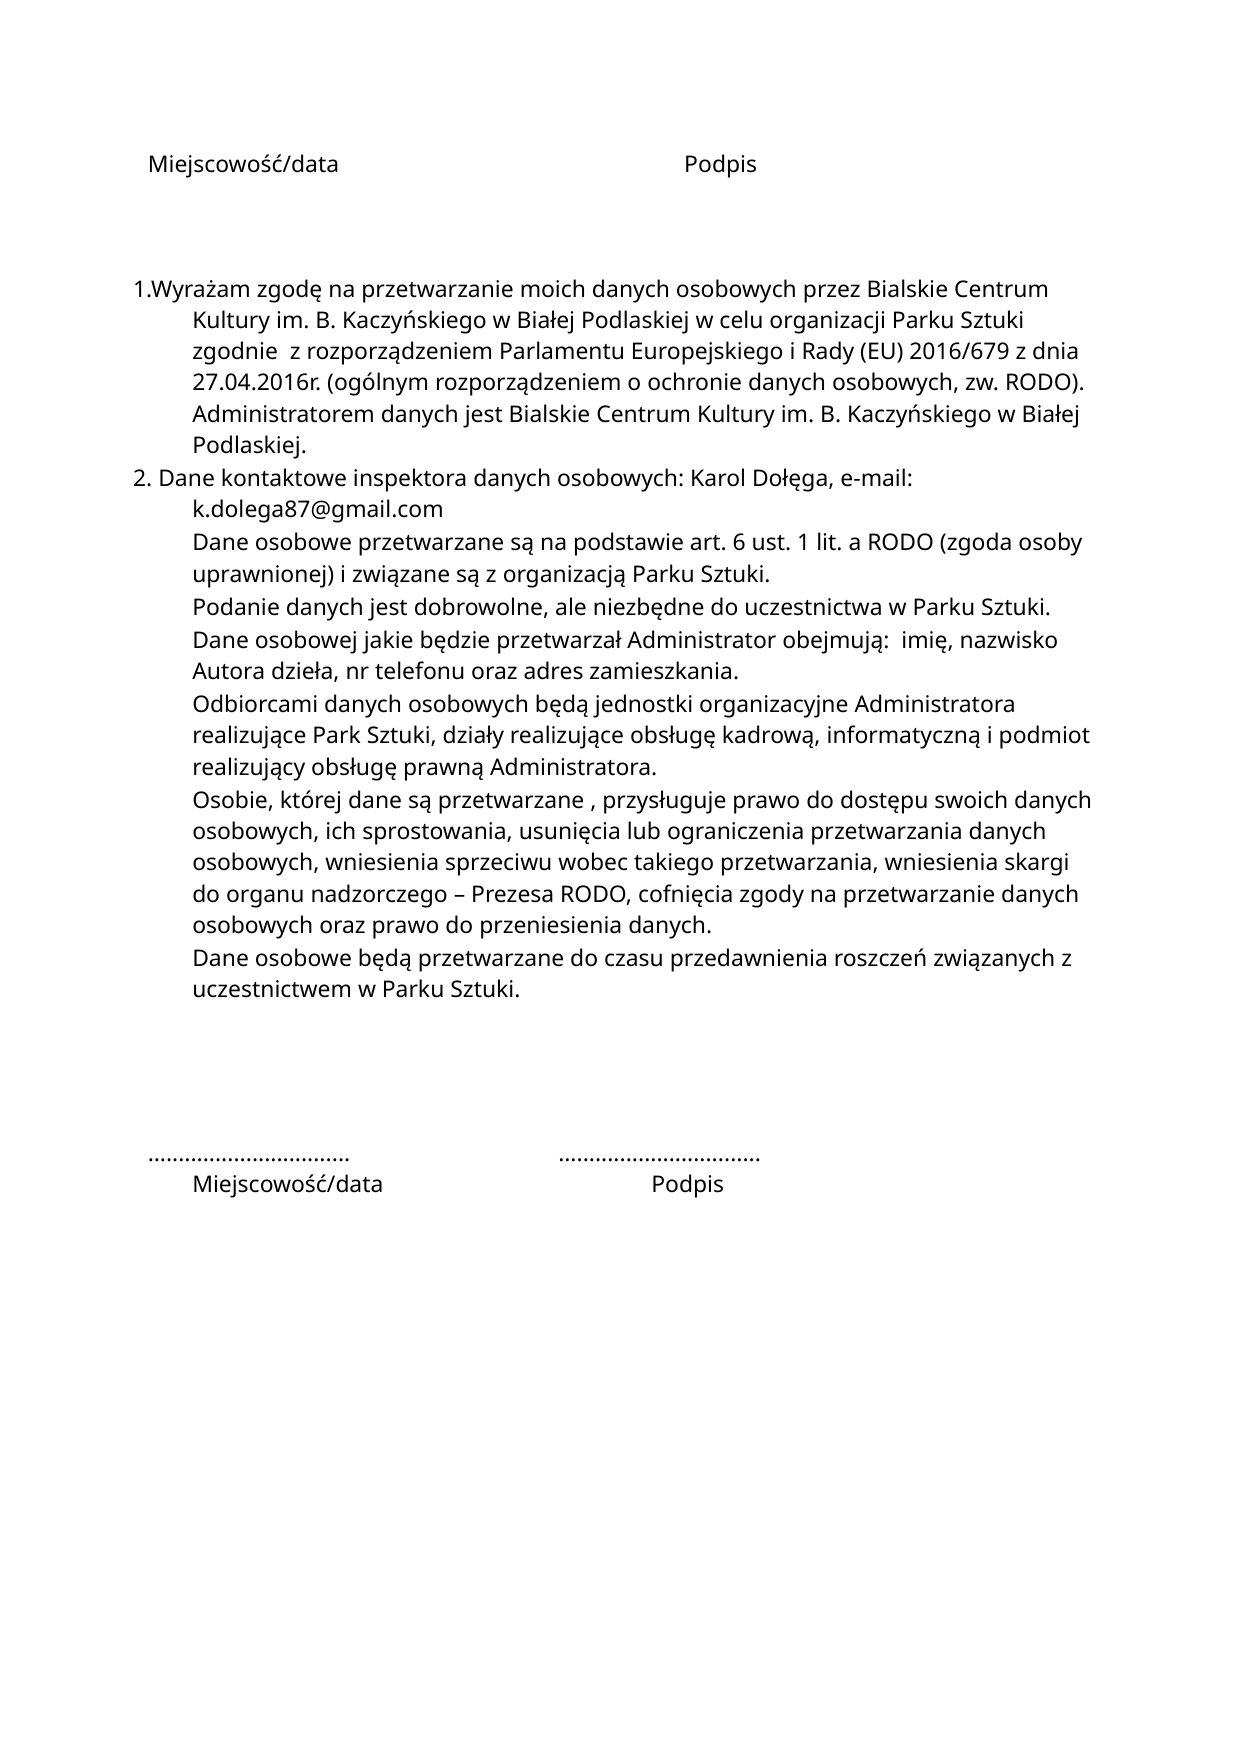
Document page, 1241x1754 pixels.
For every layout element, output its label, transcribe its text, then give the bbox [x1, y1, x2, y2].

text Odbiorcami danych osobowych będą jednostki organizacyjne Administratora realizujące Park Sztuki, działy realizujące obsługę kadrową, informatyczną i podmiot realizujący obsługę prawną Administratora. [192, 688, 1093, 782]
text Osobie, której dane są przetwarzane , przysługuje prawo do dostępu swoich danych osobowych, ich sprostowania, usunięcia lub ograniczenia przetwarzania danych osobowych, wniesienia sprzeciwu wobec takiego przetwarzania, wniesienia skargi do organu nadzorczego – Prezesa RODO, cofnięcia zgody na przetwarzanie danych osobowych oraz prawo do przeniesienia danych. [192, 784, 1093, 940]
text Dane osobowej jakie będzie przetwarzał Administrator obejmują: imię, nazwisko Autora dzieła, nr telefonu oraz adres zamieszkania. [192, 624, 1093, 686]
text Dane osobowe przetwarzane są na podstawie art. 6 ust. 1 lit. a RODO (zgoda osoby uprawnionej) i związane są z organizacją Parku Sztuki. [192, 526, 1093, 589]
text ….............................. ….............................. [148, 1106, 1093, 1168]
text 1.Wyrażam zgodę na przetwarzanie moich danych osobowych przez Bialskie Centrum Kultury im. B. Kaczyńskiego w Białej Podlaskiej w celu organizacji Parku Sztuki zgodnie z rozporządzeniem Parlamentu Europejskiego i Rady (EU) 2016/679 z dnia 27.04.2016r. (ogólnym rozporządzeniem o ochronie danych osobowych, zw. RODO). Administratorem danych jest Bialskie Centrum Kultury im. B. Kaczyńskiego w Białej Podlaskiej. [133, 273, 1093, 460]
text Miejscowość/data Podpis [192, 1168, 1093, 1199]
text Miejscowość/data Podpis [148, 148, 1093, 179]
text Dane osobowe będą przetwarzane do czasu przedawnienia roszczeń związanych z uczestnictwem w Parku Sztuki. [192, 942, 1093, 1004]
text Podanie danych jest dobrowolne, ale niezbędne do uczestnictwa w Parku Sztuki. [192, 591, 1093, 622]
text 2. Dane kontaktowe inspektora danych osobowych: Karol Dołęga, e-mail: k.dolega87@gmail.com [133, 462, 1093, 524]
